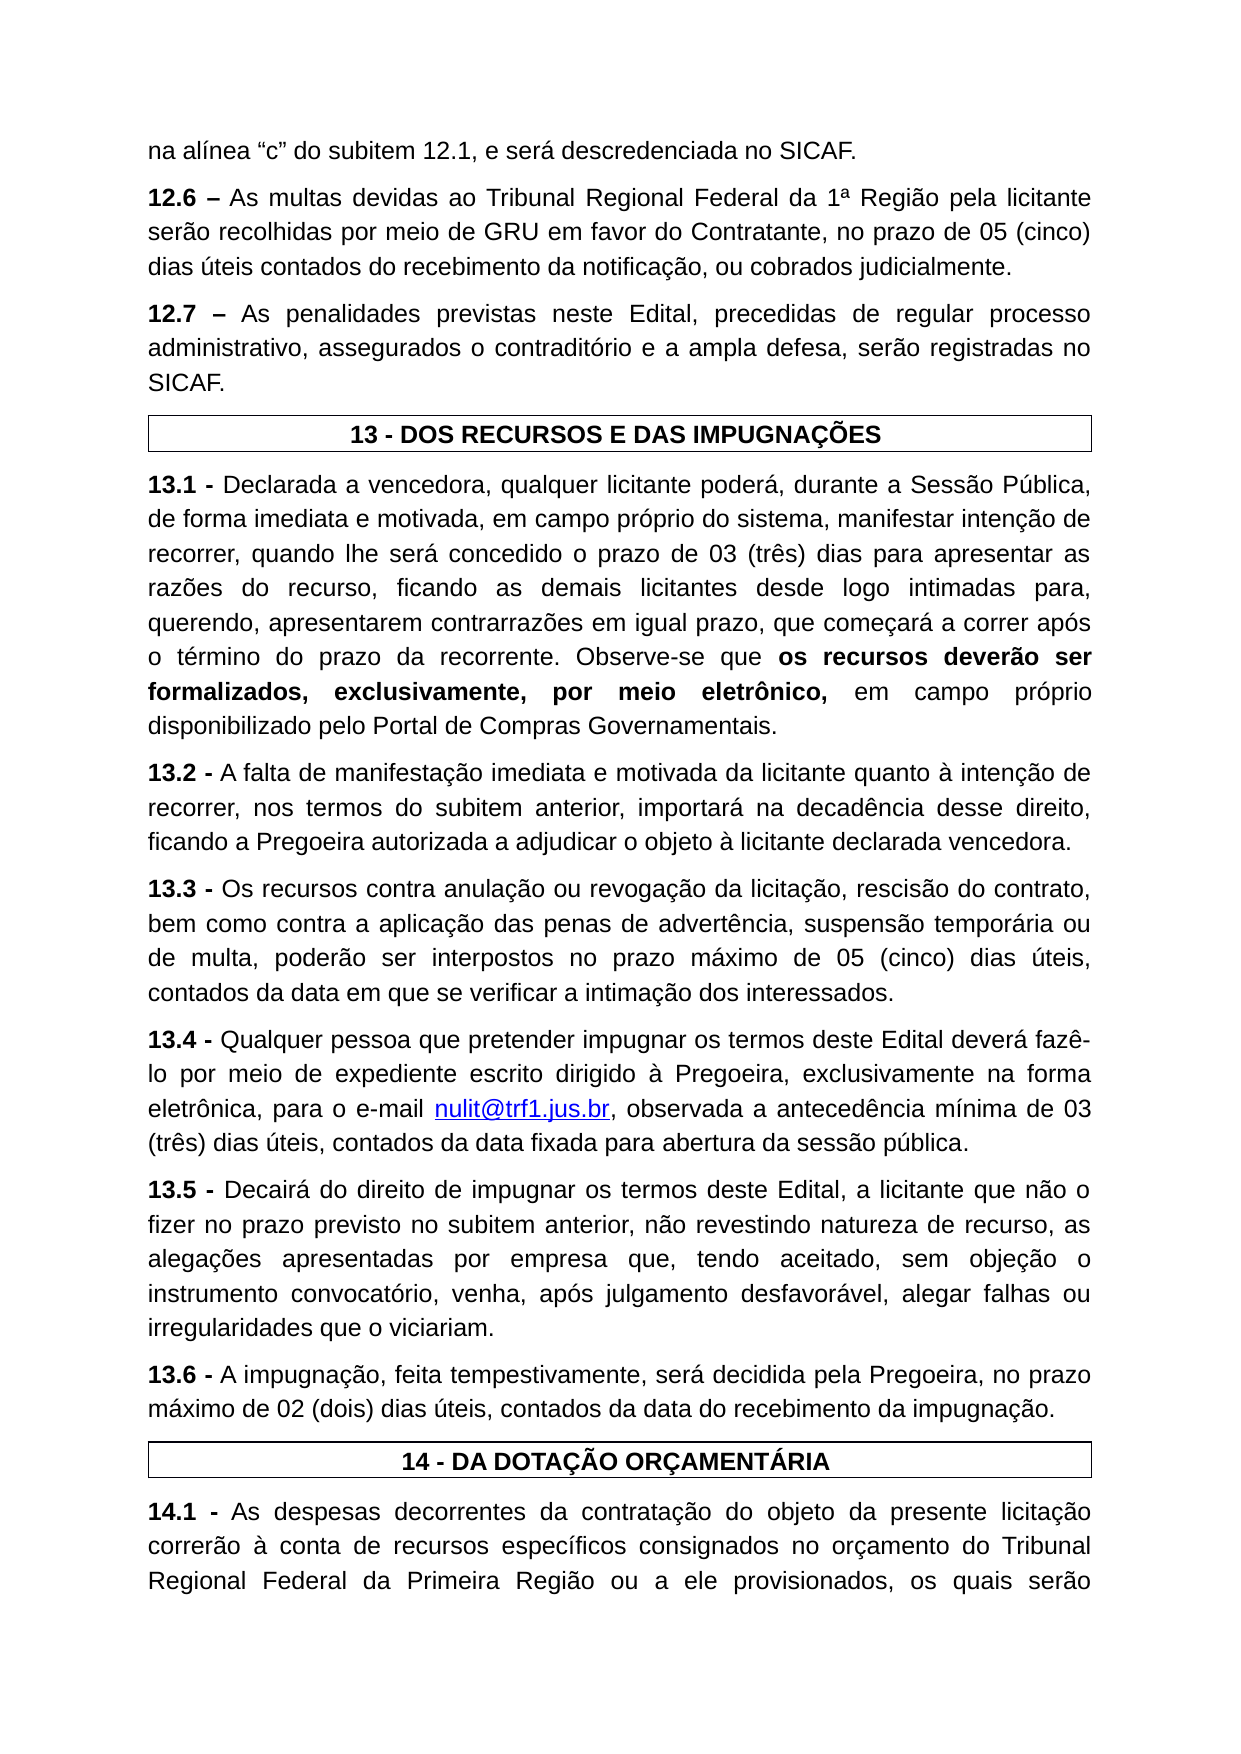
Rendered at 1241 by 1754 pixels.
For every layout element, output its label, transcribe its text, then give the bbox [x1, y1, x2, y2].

text 14 - DA DOTAÇÃO ORÇAMENTÁRIA [149, 1443, 1091, 1477]
text 12.6 – As multas devidas ao Tribunal Regional Federal da 1ª Região pela licitante serão recolhidas por meio de GRU em favor do Contratante, no prazo de 05 (cinco) dias úteis contados do recebimento da notificação, ou cobrados judicialmente. [148, 183, 1092, 281]
text 13.4 - Qualquer pessoa que pretender impugnar os termos deste Edital deverá fazê-lo por meio de expediente escrito dirigido à Pregoeira, exclusivamente na forma eletrônica, para o e-mail nulit@trf1.jus.br, observada a antecedência mínima de 03 (três) dias úteis, contados da data fixada para abertura da sessão pública. [148, 1025, 1092, 1157]
text 13 - DOS RECURSOS E DAS IMPUGNAÇÕES [149, 416, 1091, 451]
list 13.3 - Os recursos contra anulação ou revogação da licitação, rescisão do contrato, bem como contra a aplicação das penas de advertência, suspensão temporária ou de multa, poderão ser interpostos no prazo máximo de 05 (cinco) dias úteis, contados da data em que se verificar a intimação dos interessados. [148, 874, 1092, 1006]
list 13.5 - Decairá do direito de impugnar os termos deste Edital, a licitante que não o fizer no prazo previsto no subitem anterior, não revestindo natureza de recurso, as alegações apresentadas por empresa que, tendo aceitado, sem objeção o instrumento convocatório, venha, após julgamento desfavorável, alegar falhas ou irregularidades que o viciariam. [148, 1175, 1092, 1342]
text 13.1 - Declarada a vencedora, qualquer licitante poderá, durante a Sessão Pública, de forma imediata e motivada, em campo próprio do sistema, manifestar intenção de recorrer, quando lhe será concedido o prazo de 03 (três) dias para apresentar as razões do recurso, ficando as demais licitantes desde logo intimadas para, querendo, apresentarem contrarrazões em igual prazo, que começará a correr após o término do prazo da recorrente. Observe-se que os recursos deverão ser formalizados, exclusivamente, por meio eletrônico, em campo próprio disponibilizado pelo Portal de Compras Governamentais. [148, 470, 1092, 740]
text 13.6 - A impugnação, feita tempestivamente, será decidida pela Pregoeira, no prazo máximo de 02 (dois) dias úteis, contados da data do recebimento da impugnação. [148, 1360, 1092, 1423]
text 14.1 - As despesas decorrentes da contratação do objeto da presente licitação correrão à conta de recursos específicos consignados no orçamento do Tribunal Regional Federal da Primeira Região ou a ele provisionados, os quais serão [148, 1497, 1092, 1594]
text 13.2 - A falta de manifestação imediata e motivada da licitante quanto à intenção de recorrer, nos termos do subitem anterior, importará na decadência desse direito, ficando a Pregoeira autorizada a adjudicar o objeto à licitante declarada vencedora. [148, 758, 1092, 856]
text 12.7 – As penalidades previstas neste Edital, precedidas de regular processo administrativo, assegurados o contraditório e a ampla defesa, serão registradas no SICAF. [148, 299, 1092, 396]
text na alínea “c” do subitem 12.1, e será descredenciada no SICAF. [148, 136, 1092, 164]
